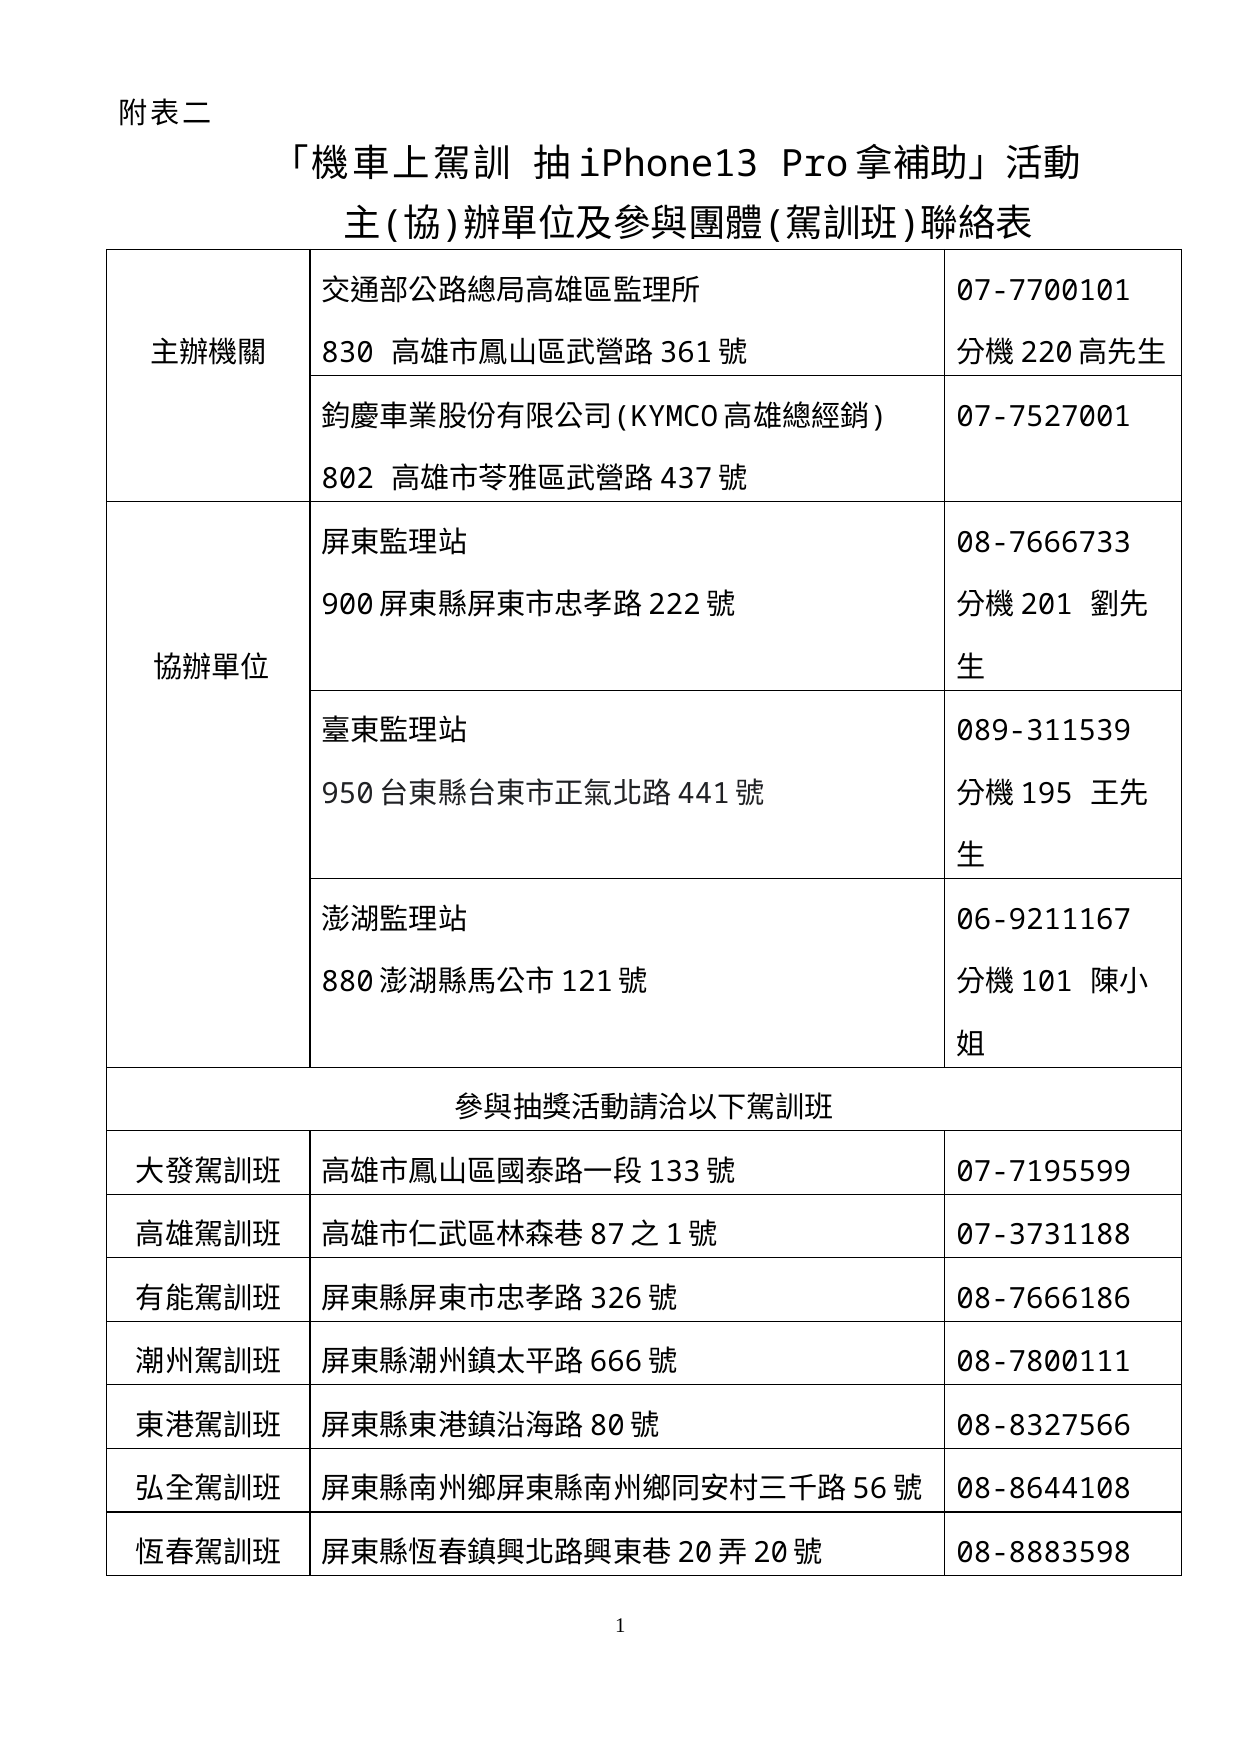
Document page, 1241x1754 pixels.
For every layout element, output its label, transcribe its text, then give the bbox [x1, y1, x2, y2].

text 「機車上駕訓 抽iPhone13 Pro拿補助」活動 [118, 134, 1122, 186]
table_cell 屏東縣恆春鎮興北路興東巷20弄20號 [311, 1513, 944, 1575]
text 主(協)辦單位及參與團體(駕訓班)聯絡表 [118, 186, 1122, 249]
table_cell 潮州駕訓班 [107, 1322, 309, 1384]
table_cell 恆春駕訓班 [107, 1513, 309, 1575]
table_cell 08-7666186 [945, 1258, 1181, 1321]
table_cell 屏東監理站 900屏東縣屏東市忠孝路222號 [311, 502, 944, 689]
table_header 07-7700101 分機220高先生 [945, 250, 1181, 375]
table_cell 089-311539 分機195 王先生 [945, 691, 1181, 878]
table_cell 澎湖監理站 880澎湖縣馬公市121號 [311, 879, 944, 1067]
table_cell 08-7666733 分機201 劉先生 [945, 502, 1181, 689]
table_cell 08-8644108 [945, 1449, 1181, 1511]
table_cell 屏東縣屏東市忠孝路326號 [311, 1258, 944, 1321]
table_cell 高雄市鳳山區國泰路一段133號 [311, 1131, 944, 1194]
table_cell 08-8327566 [945, 1385, 1181, 1448]
table_cell 高雄駕訓班 [107, 1195, 309, 1257]
table_cell 鈞慶車業股份有限公司(KYMCO高雄總經銷) 802 高雄市苓雅區武營路437號 [311, 376, 944, 501]
table_cell 大發駕訓班 [107, 1131, 309, 1194]
table_header 交通部公路總局高雄區監理所 830 高雄市鳳山區武營路361號 [311, 250, 944, 375]
table_cell 07-7195599 [945, 1131, 1181, 1194]
table_cell 07-7527001 [945, 376, 1181, 501]
table_cell 屏東縣東港鎮沿海路80號 [311, 1385, 944, 1448]
table_cell 08-7800111 [945, 1322, 1181, 1384]
table_cell 高雄市仁武區林森巷87之1號 [311, 1195, 944, 1257]
table_header 主辦機關 [107, 250, 309, 501]
table_cell 屏東縣南州鄉屏東縣南州鄉同安村三千路56號 [311, 1449, 944, 1511]
table_cell 協辦單位 [107, 502, 309, 1067]
table_cell 有能駕訓班 [107, 1258, 309, 1321]
table_cell 臺東監理站 950台東縣台東市正氣北路441號 [311, 691, 944, 878]
table_cell 06-9211167 分機101 陳小姐 [945, 879, 1181, 1067]
table_cell 07-3731188 [945, 1195, 1181, 1257]
table_cell 弘全駕訓班 [107, 1449, 309, 1511]
table_cell 參與抽獎活動請洽以下駕訓班 [107, 1068, 1181, 1130]
table_cell 東港駕訓班 [107, 1385, 309, 1448]
table_cell 屏東縣潮州鎮太平路666號 [311, 1322, 944, 1384]
text 附表二 [118, 82, 1122, 134]
table_cell 08-8883598 [945, 1513, 1181, 1575]
